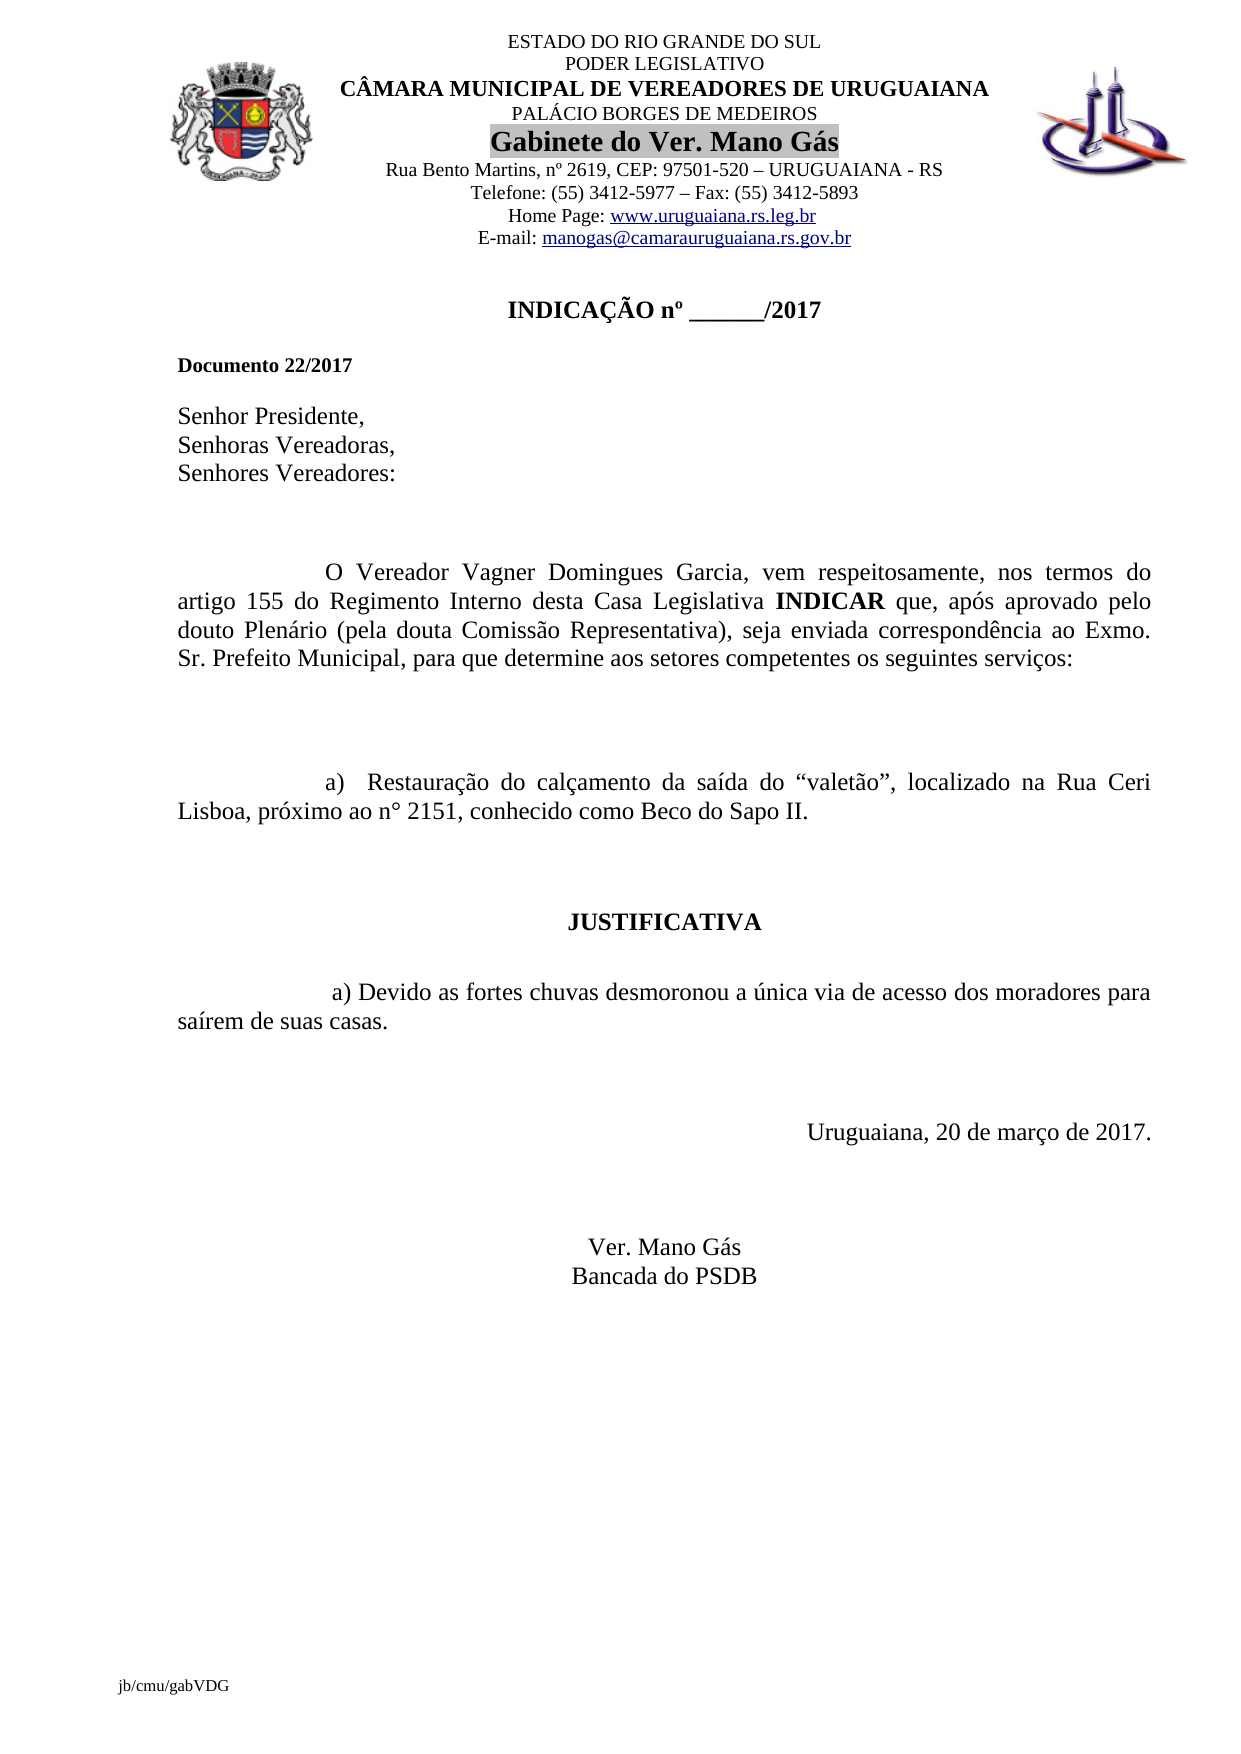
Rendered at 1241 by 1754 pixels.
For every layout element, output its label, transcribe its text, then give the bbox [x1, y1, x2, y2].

text Senhores Vereadores: [177, 458, 1152, 487]
text a) Restauração do calçamento da saída do “valetão”, localizado na Rua Ceri Lisboa, próximo ao n° 2151, conhecido como Beco do Sapo II. [177, 767, 1152, 825]
text Senhor Presidente, [177, 401, 1152, 430]
picture [170, 62, 313, 181]
text Documento 22/2017 [177, 353, 1152, 377]
text a) Devido as fortes chuvas desmoronou a única via de acesso dos moradores para saírem de suas casas. [177, 977, 1152, 1035]
picture [1032, 62, 1189, 181]
text Senhoras Vereadoras, [177, 430, 1152, 458]
text Uruguaiana, 20 de março de 2017. [177, 1117, 1152, 1146]
text O Vereador Vagner Domingues Garcia, vem respeitosamente, nos termos do artigo 155 do Regimento Interno desta Casa Legislativa INDICAR que, após aprovado pelo douto Plenário (pela douta Comissão Representativa), seja enviada correspondência ao Exmo. Sr. Prefeito Municipal, para que determine aos setores competentes os seguintes serviços: [177, 557, 1152, 672]
text Ver. Mano Gás [177, 1232, 1152, 1261]
text INDICAÇÃO nº ______/2017 [177, 295, 1152, 324]
text Bancada do PSDB [177, 1261, 1152, 1290]
text JUSTIFICATIVA [177, 907, 1152, 936]
